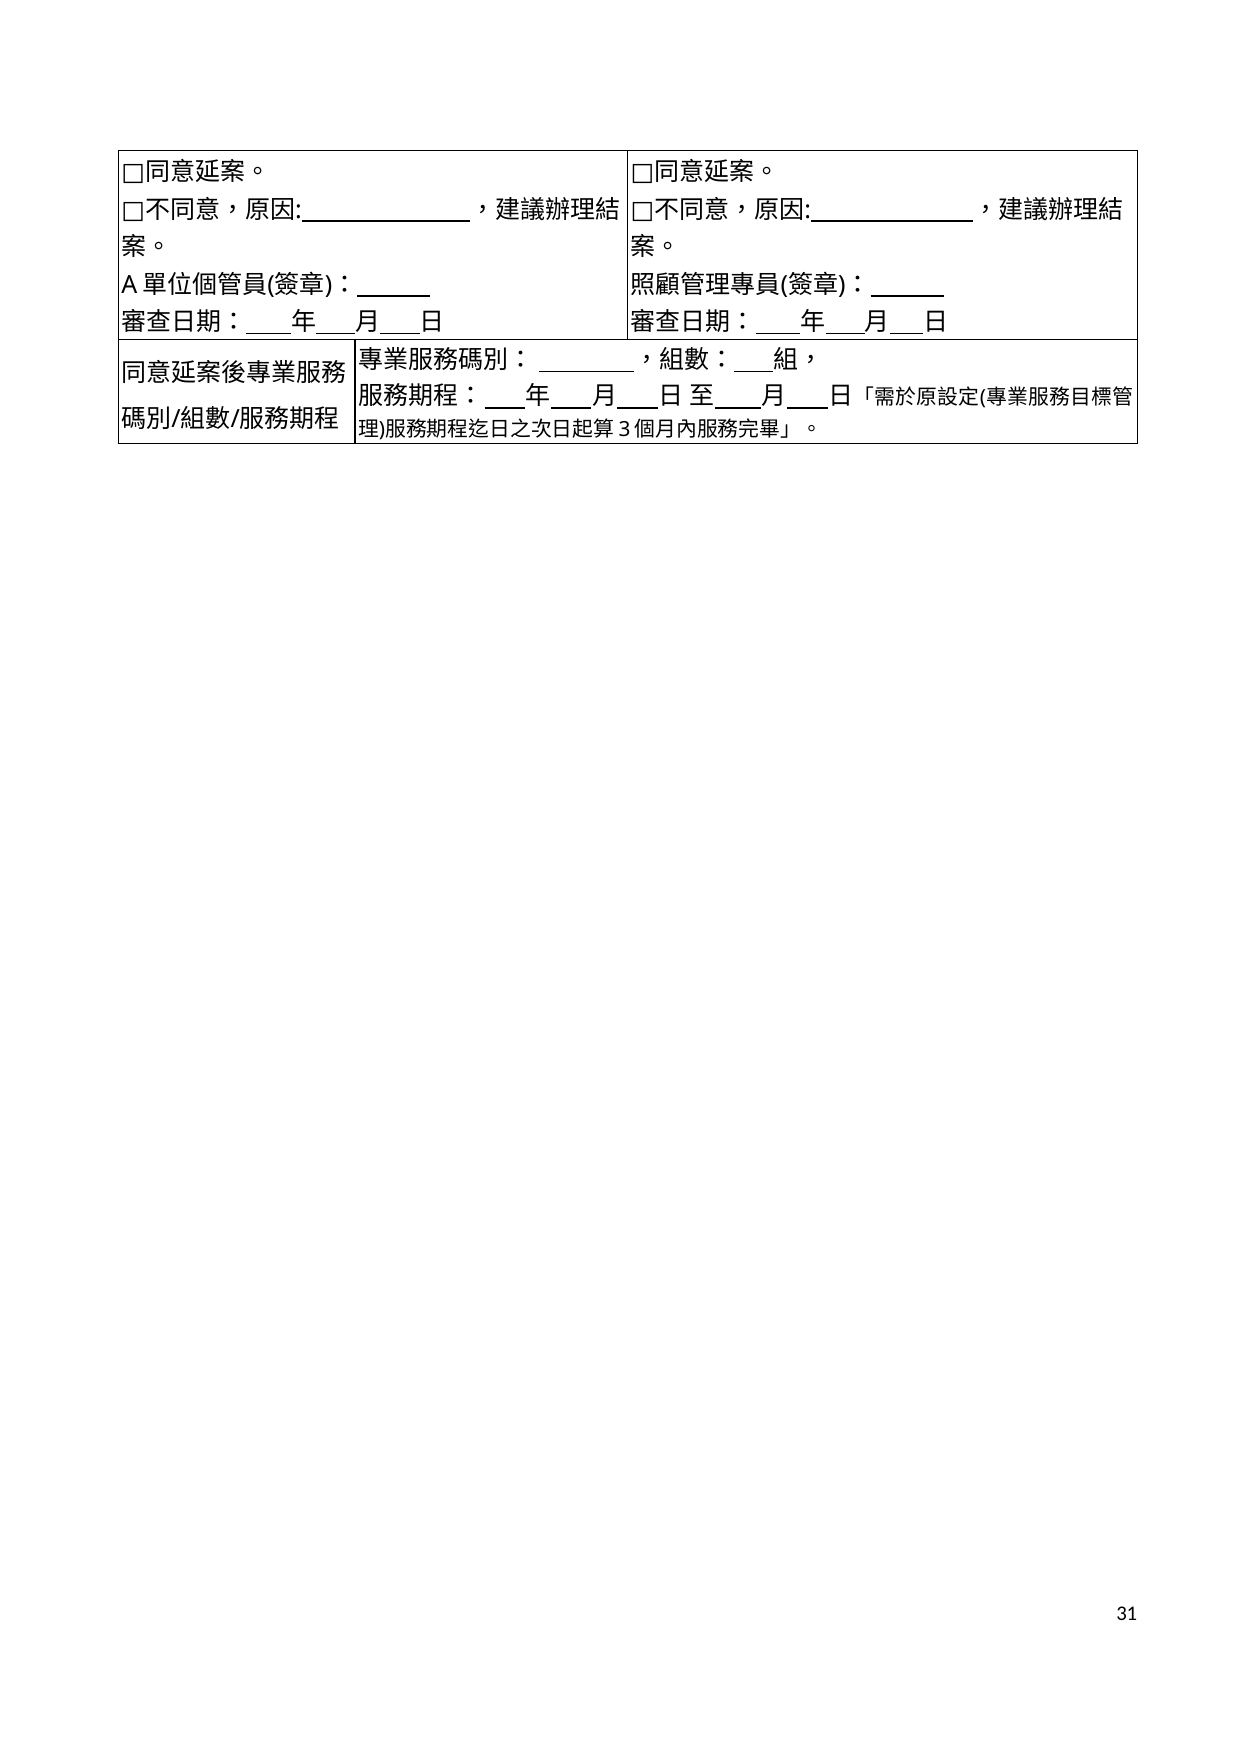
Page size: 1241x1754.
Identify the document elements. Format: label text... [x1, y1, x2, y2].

table_cell □同意延案。 □不同意，原因: ，建議辦理結案。 照顧管理專員(簽章)： 審查日期： 年 月 日 [628, 151, 1137, 338]
table_cell 同意延案後專業服務碼別/組數/服務期程 [119, 340, 354, 442]
table_cell □同意延案。 □不同意，原因: ，建議辦理結案。 A單位個管員(簽章)： 審查日期： 年 月 日 [119, 151, 627, 338]
table_cell 專業服務碼別： ，組數： 組， 服務期程： 年 月 日 至 月 日「需於原設定(專業服務目標管理)服務期程迄日之次日起算3個月內服務完畢」。 [356, 340, 1137, 442]
